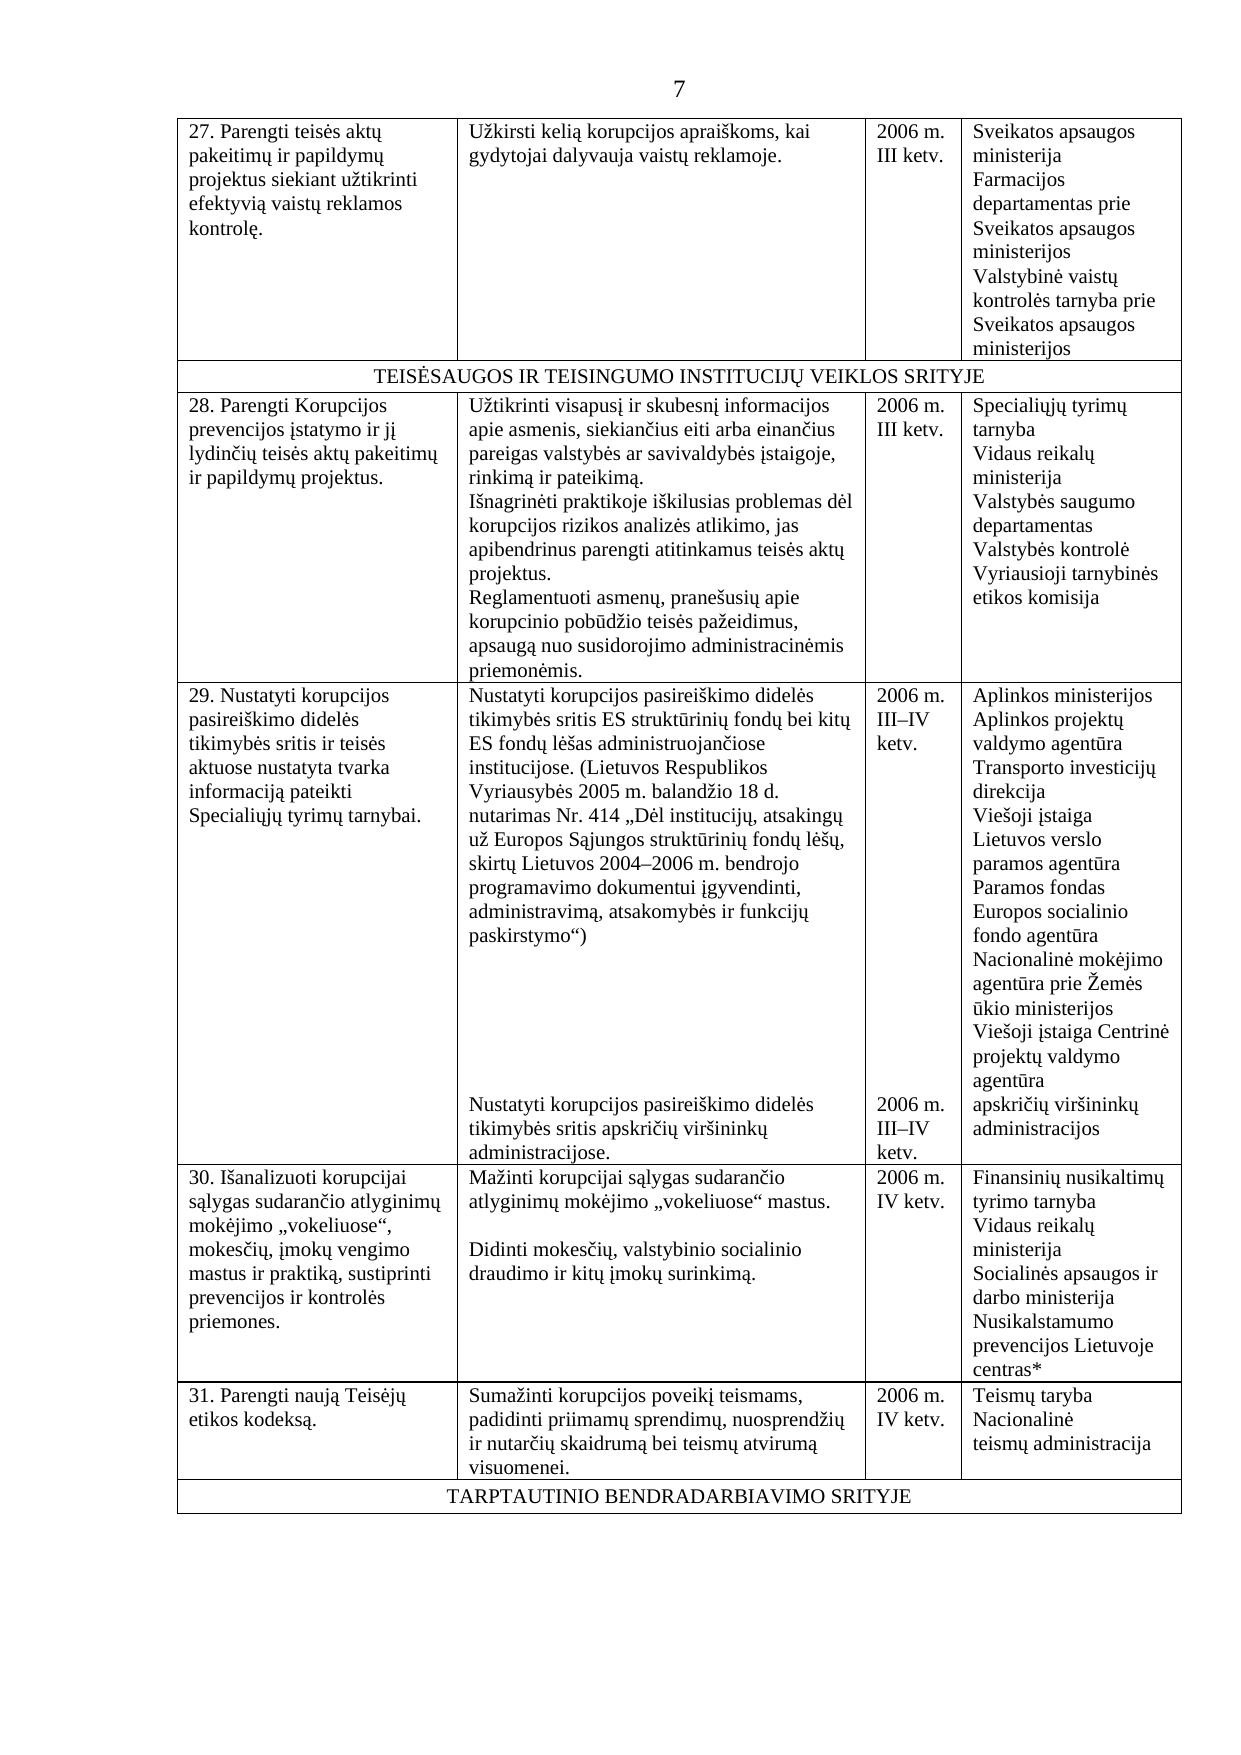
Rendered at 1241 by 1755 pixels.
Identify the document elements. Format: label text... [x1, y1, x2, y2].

table_cell TARPTAUTINIO BENDRADARBIAVIMO SRITYJE [178, 1480, 1181, 1513]
table_cell 28. Parengti Korupcijos prevencijos įstatymo ir jį lydinčių teisės aktų pakeitimų ir papildymų projektus. [178, 393, 457, 682]
table_cell Aplinkos ministerijos Aplinkos projektų valdymo agentūra Transporto investicijų direkcija Viešoji įstaiga Lietuvos verslo paramos agentūra Paramos fondas Europos socialinio fondo agentūra Nacionalinė mokėjimo agentūra prie Žemės ūkio ministerijos Viešoji įstaiga Centrinė projektų valdymo agentūra [962, 683, 1181, 1092]
table_cell Finansinių nusikaltimų tyrimo tarnyba Vidaus reikalų ministerija Socialinės apsaugos ir darbo ministerija Nusikalstamumo prevencijos Lietuvoje centras* [962, 1165, 1181, 1381]
table_cell Užkirsti kelią korupcijos apraiškoms, kai gydytojai dalyvauja vaistų reklamoje. [458, 119, 865, 360]
table_cell Teismų taryba Nacionalinė teismų administracija [962, 1383, 1181, 1479]
table_cell 2006 m. III ketv. [866, 119, 961, 360]
table_cell 2006 m. IV ketv. [866, 1383, 961, 1479]
table_cell 31. Parengti naują Teisėjų etikos kodeksą. [178, 1383, 457, 1479]
table_cell TEISĖSAUGOS IR TEISINGUMO INSTITUCIJŲ VEIKLOS SRITYJE [178, 361, 1181, 392]
table_cell Nustatyti korupcijos pasireiškimo didelės tikimybės sritis apskričių viršininkų administracijose. [458, 1092, 865, 1164]
table_cell Specialiųjų tyrimų tarnyba Vidaus reikalų ministerija Valstybės saugumo departamentas Valstybės kontrolė Vyriausioji tarnybinės etikos komisija [962, 393, 1181, 682]
table_cell Užtikrinti visapusį ir skubesnį informacijos apie asmenis, siekiančius eiti arba einančius pareigas valstybės ar savivaldybės įstaigoje, rinkimą ir pateikimą. Išnagrinėti praktikoje iškilusias problemas dėl korupcijos rizikos analizės atlikimo, jas apibendrinus parengti atitinkamus teisės aktų projektus. Reglamentuoti asmenų, pranešusių apie korupcinio pobūdžio teisės pažeidimus, apsaugą nuo susidorojimo administracinėmis priemonėmis. [458, 393, 865, 682]
table_cell Nustatyti korupcijos pasireiškimo didelės tikimybės sritis ES struktūrinių fondų bei kitų ES fondų lėšas administruojančiose institucijose. (Lietuvos Respublikos Vyriausybės 2005 m. balandžio 18 d. nutarimas Nr. 414 „Dėl institucijų, atsakingų už Europos Sąjungos struktūrinių fondų lėšų, skirtų Lietuvos 2004–2006 m. bendrojo programavimo dokumentui įgyvendinti, administravimą, atsakomybės ir funkcijų paskirstymo“) [458, 683, 865, 1092]
table_cell 27. Parengti teisės aktų pakeitimų ir papildymų projektus siekiant užtikrinti efektyvią vaistų reklamos kontrolę. [178, 119, 457, 360]
table_cell 2006 m. III–IV ketv. [866, 1092, 961, 1164]
table_cell 2006 m. III ketv. [866, 393, 961, 682]
table_cell 29. Nustatyti korupcijos pasireiškimo didelės tikimybės sritis ir teisės aktuose nustatyta tvarka informaciją pateikti Specialiųjų tyrimų tarnybai. [178, 683, 457, 1092]
table_cell Sveikatos apsaugos ministerija Farmacijos departamentas prie Sveikatos apsaugos ministerijos Valstybinė vaistų kontrolės tarnyba prie Sveikatos apsaugos ministerijos [962, 119, 1181, 360]
table_cell Sumažinti korupcijos poveikį teismams, padidinti priimamų sprendimų, nuosprendžių ir nutarčių skaidrumą bei teismų atvirumą visuomenei. [458, 1383, 865, 1479]
table_cell apskričių viršininkų administracijos [962, 1092, 1181, 1164]
table_cell 30. Išanalizuoti korupcijai sąlygas sudarančio atlyginimų mokėjimo „vokeliuose“, mokesčių, įmokų vengimo mastus ir praktiką, sustiprinti prevencijos ir kontrolės priemones. [178, 1165, 457, 1381]
table_cell 2006 m. IV ketv. [866, 1165, 961, 1381]
table_cell [178, 1092, 457, 1164]
table_cell Mažinti korupcijai sąlygas sudarančio atlyginimų mokėjimo „vokeliuose“ mastus. Didinti mokesčių, valstybinio socialinio draudimo ir kitų įmokų surinkimą. [458, 1165, 865, 1381]
table_cell 2006 m. III–IV ketv. [866, 683, 961, 1092]
